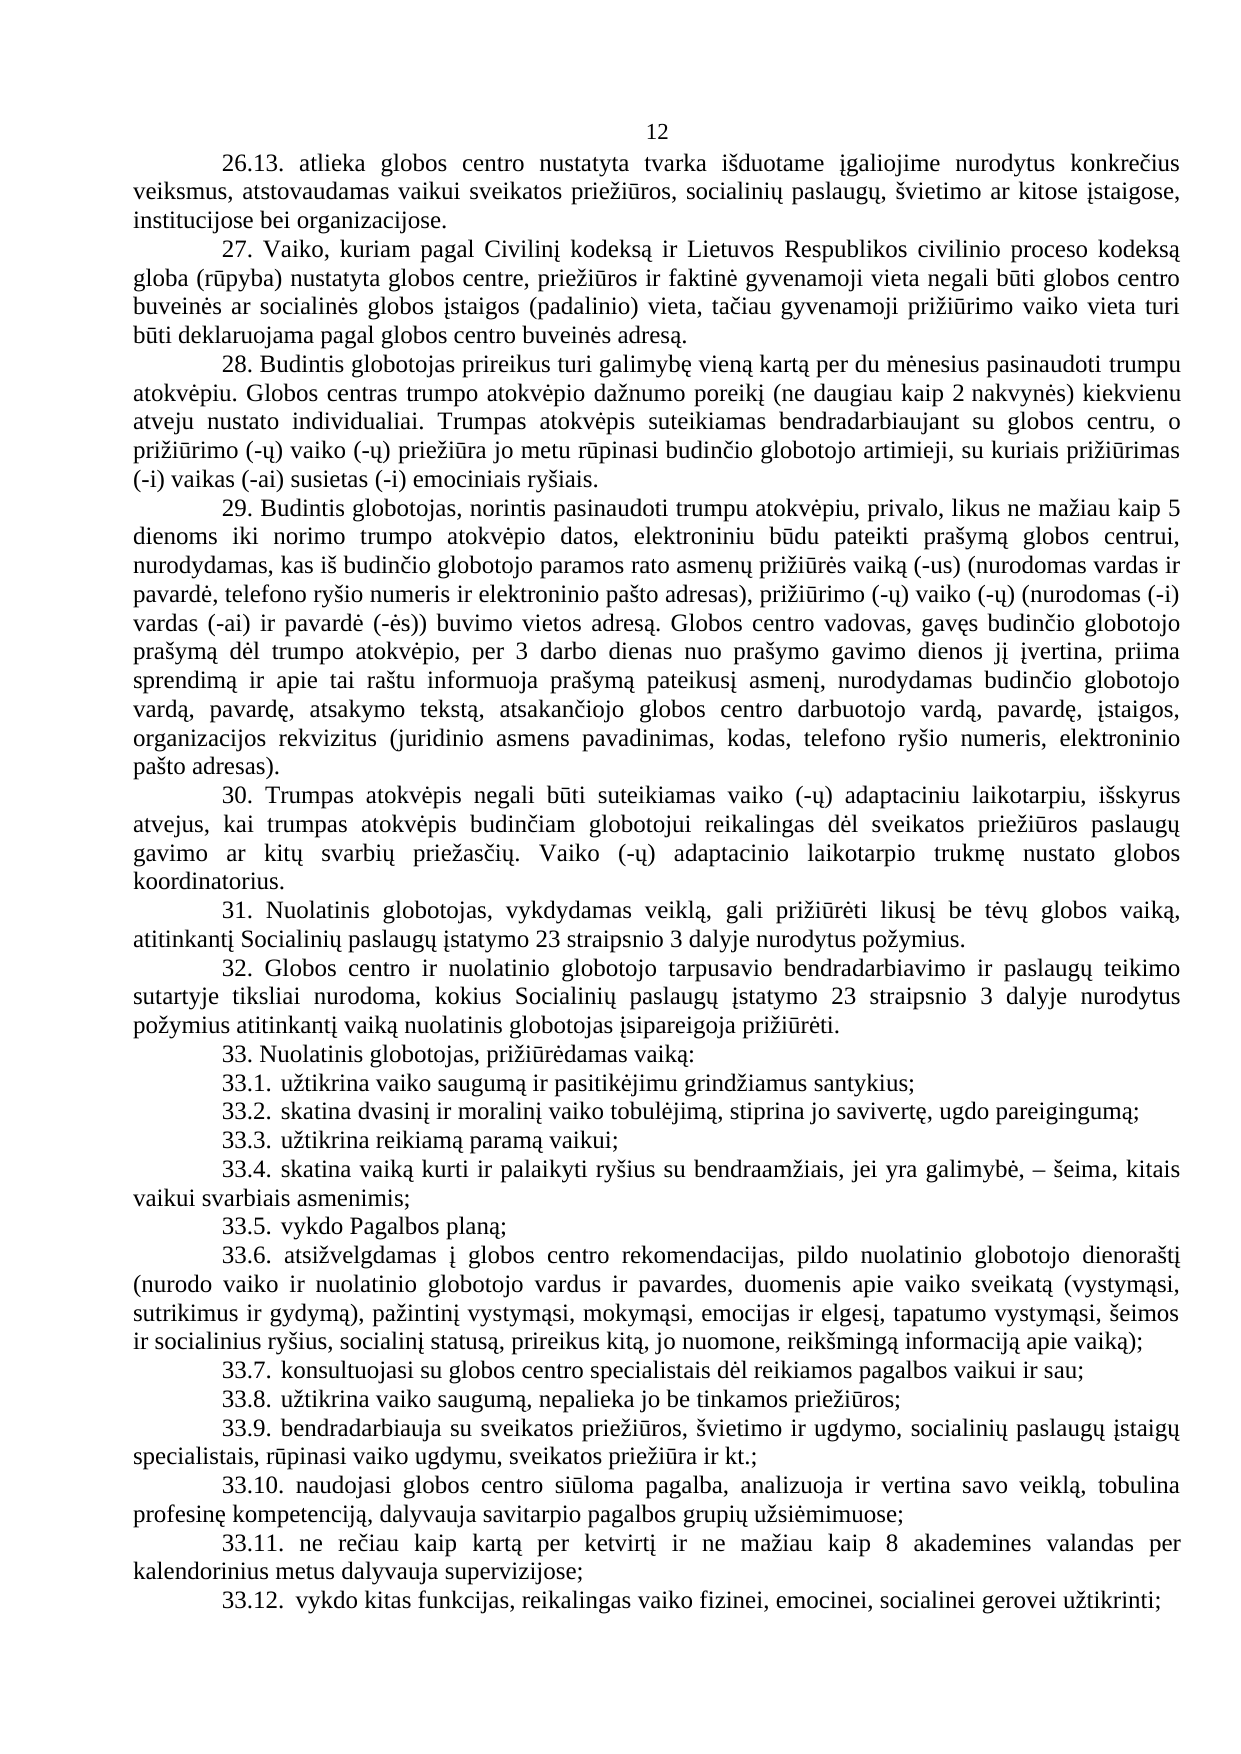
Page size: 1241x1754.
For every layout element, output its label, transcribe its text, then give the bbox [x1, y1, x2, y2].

text 33.8. užtikrina vaiko saugumą, nepalieka jo be tinkamos priežiūros; [133, 1384, 1181, 1413]
text 33.2. skatina dvasinį ir moralinį vaiko tobulėjimą, stiprina jo savivertę, ugdo pareigingumą; [133, 1096, 1181, 1125]
text 33.4. skatina vaiką kurti ir palaikyti ryšius su bendraamžiais, jei yra galimybė, – šeima, kitais vaikui svarbiais asmenimis; [133, 1154, 1181, 1211]
text 33.5. vykdo Pagalbos planą; [133, 1211, 1181, 1240]
text 29. Budintis globotojas, norintis pasinaudoti trumpu atokvėpiu, privalo, likus ne mažiau kaip 5 dienoms iki norimo trumpo atokvėpio datos, elektroniniu būdu pateikti prašymą globos centrui, nurodydamas, kas iš budinčio globotojo paramos rato asmenų prižiūrės vaiką (-us) (nurodomas vardas ir pavardė, telefono ryšio numeris ir elektroninio pašto adresas), prižiūrimo (-ų) vaiko (-ų) (nurodomas (-i) vardas (-ai) ir pavardė (-ės)) buvimo vietos adresą. Globos centro vadovas, gavęs budinčio globotojo prašymą dėl trumpo atokvėpio, per 3 darbo dienas nuo prašymo gavimo dienos jį įvertina, priima sprendimą ir apie tai raštu informuoja prašymą pateikusį asmenį, nurodydamas budinčio globotojo vardą, pavardę, atsakymo tekstą, atsakančiojo globos centro darbuotojo vardą, pavardę, įstaigos, organizacijos rekvizitus (juridinio asmens pavadinimas, kodas, telefono ryšio numeris, elektroninio pašto adresas). [133, 493, 1181, 780]
text 31. Nuolatinis globotojas, vykdydamas veiklą, gali prižiūrėti likusį be tėvų globos vaiką, atitinkantį Socialinių paslaugų įstatymo 23 straipsnio 3 dalyje nurodytus požymius. [133, 895, 1181, 953]
text 27. Vaiko, kuriam pagal Civilinį kodeksą ir Lietuvos Respublikos civilinio proceso kodeksą globa (rūpyba) nustatyta globos centre, priežiūros ir faktinė gyvenamoji vieta negali būti globos centro buveinės ar socialinės globos įstaigos (padalinio) vieta, tačiau gyvenamoji prižiūrimo vaiko vieta turi būti deklaruojama pagal globos centro buveinės adresą. [133, 234, 1181, 349]
text 33.9. bendradarbiauja su sveikatos priežiūros, švietimo ir ugdymo, socialinių paslaugų įstaigų specialistais, rūpinasi vaiko ugdymu, sveikatos priežiūra ir kt.; [133, 1413, 1181, 1470]
text 33.6. atsižvelgdamas į globos centro rekomendacijas, pildo nuolatinio globotojo dienoraštį (nurodo vaiko ir nuolatinio globotojo vardus ir pavardes, duomenis apie vaiko sveikatą (vystymąsi, sutrikimus ir gydymą), pažintinį vystymąsi, mokymąsi, emocijas ir elgesį, tapatumo vystymąsi, šeimos ir socialinius ryšius, socialinį statusą, prireikus kitą, jo nuomone, reikšmingą informaciją apie vaiką); [133, 1240, 1181, 1355]
text 32. Globos centro ir nuolatinio globotojo tarpusavio bendradarbiavimo ir paslaugų teikimo sutartyje tiksliai nurodoma, kokius Socialinių paslaugų įstatymo 23 straipsnio 3 dalyje nurodytus požymius atitinkantį vaiką nuolatinis globotojas įsipareigoja prižiūrėti. [133, 953, 1181, 1039]
text 28. Budintis globotojas prireikus turi galimybę vieną kartą per du mėnesius pasinaudoti trumpu atokvėpiu. Globos centras trumpo atokvėpio dažnumo poreikį (ne daugiau kaip 2 nakvynės) kiekvienu atveju nustato individualiai. Trumpas atokvėpis suteikiamas bendradarbiaujant su globos centru, o prižiūrimo (-ų) vaiko (-ų) priežiūra jo metu rūpinasi budinčio globotojo artimieji, su kuriais prižiūrimas (-i) vaikas (-ai) susietas (‑i) emociniais ryšiais. [133, 349, 1181, 493]
text 33.1. užtikrina vaiko saugumą ir pasitikėjimu grindžiamus santykius; [133, 1068, 1181, 1096]
text 33. Nuolatinis globotojas, prižiūrėdamas vaiką: [133, 1039, 1181, 1068]
text 30. Trumpas atokvėpis negali būti suteikiamas vaiko (-ų) adaptaciniu laikotarpiu, išskyrus atvejus, kai trumpas atokvėpis budinčiam globotojui reikalingas dėl sveikatos priežiūros paslaugų gavimo ar kitų svarbių priežasčių. Vaiko (-ų) adaptacinio laikotarpio trukmę nustato globos koordinatorius. [133, 780, 1181, 895]
text 33.3. užtikrina reikiamą paramą vaikui; [133, 1125, 1181, 1154]
text 33.10. naudojasi globos centro siūloma pagalba, analizuoja ir vertina savo veiklą, tobulina profesinę kompetenciją, dalyvauja savitarpio pagalbos grupių užsiėmimuose; [133, 1470, 1181, 1528]
text 33.11. ne rečiau kaip kartą per ketvirtį ir ne mažiau kaip 8 akademines valandas per kalendorinius metus dalyvauja supervizijose; [133, 1528, 1181, 1585]
text 26.13. atlieka globos centro nustatyta tvarka išduotame įgaliojime nurodytus konkrečius veiksmus, atstovaudamas vaikui sveikatos priežiūros, socialinių paslaugų, švietimo ar kitose įstaigose, institucijose bei organizacijose. [133, 148, 1181, 234]
text 33.7. konsultuojasi su globos centro specialistais dėl reikiamos pagalbos vaikui ir sau; [133, 1355, 1181, 1384]
text 33.12. vykdo kitas funkcijas, reikalingas vaiko fizinei, emocinei, socialinei gerovei užtikrinti; [133, 1585, 1181, 1614]
